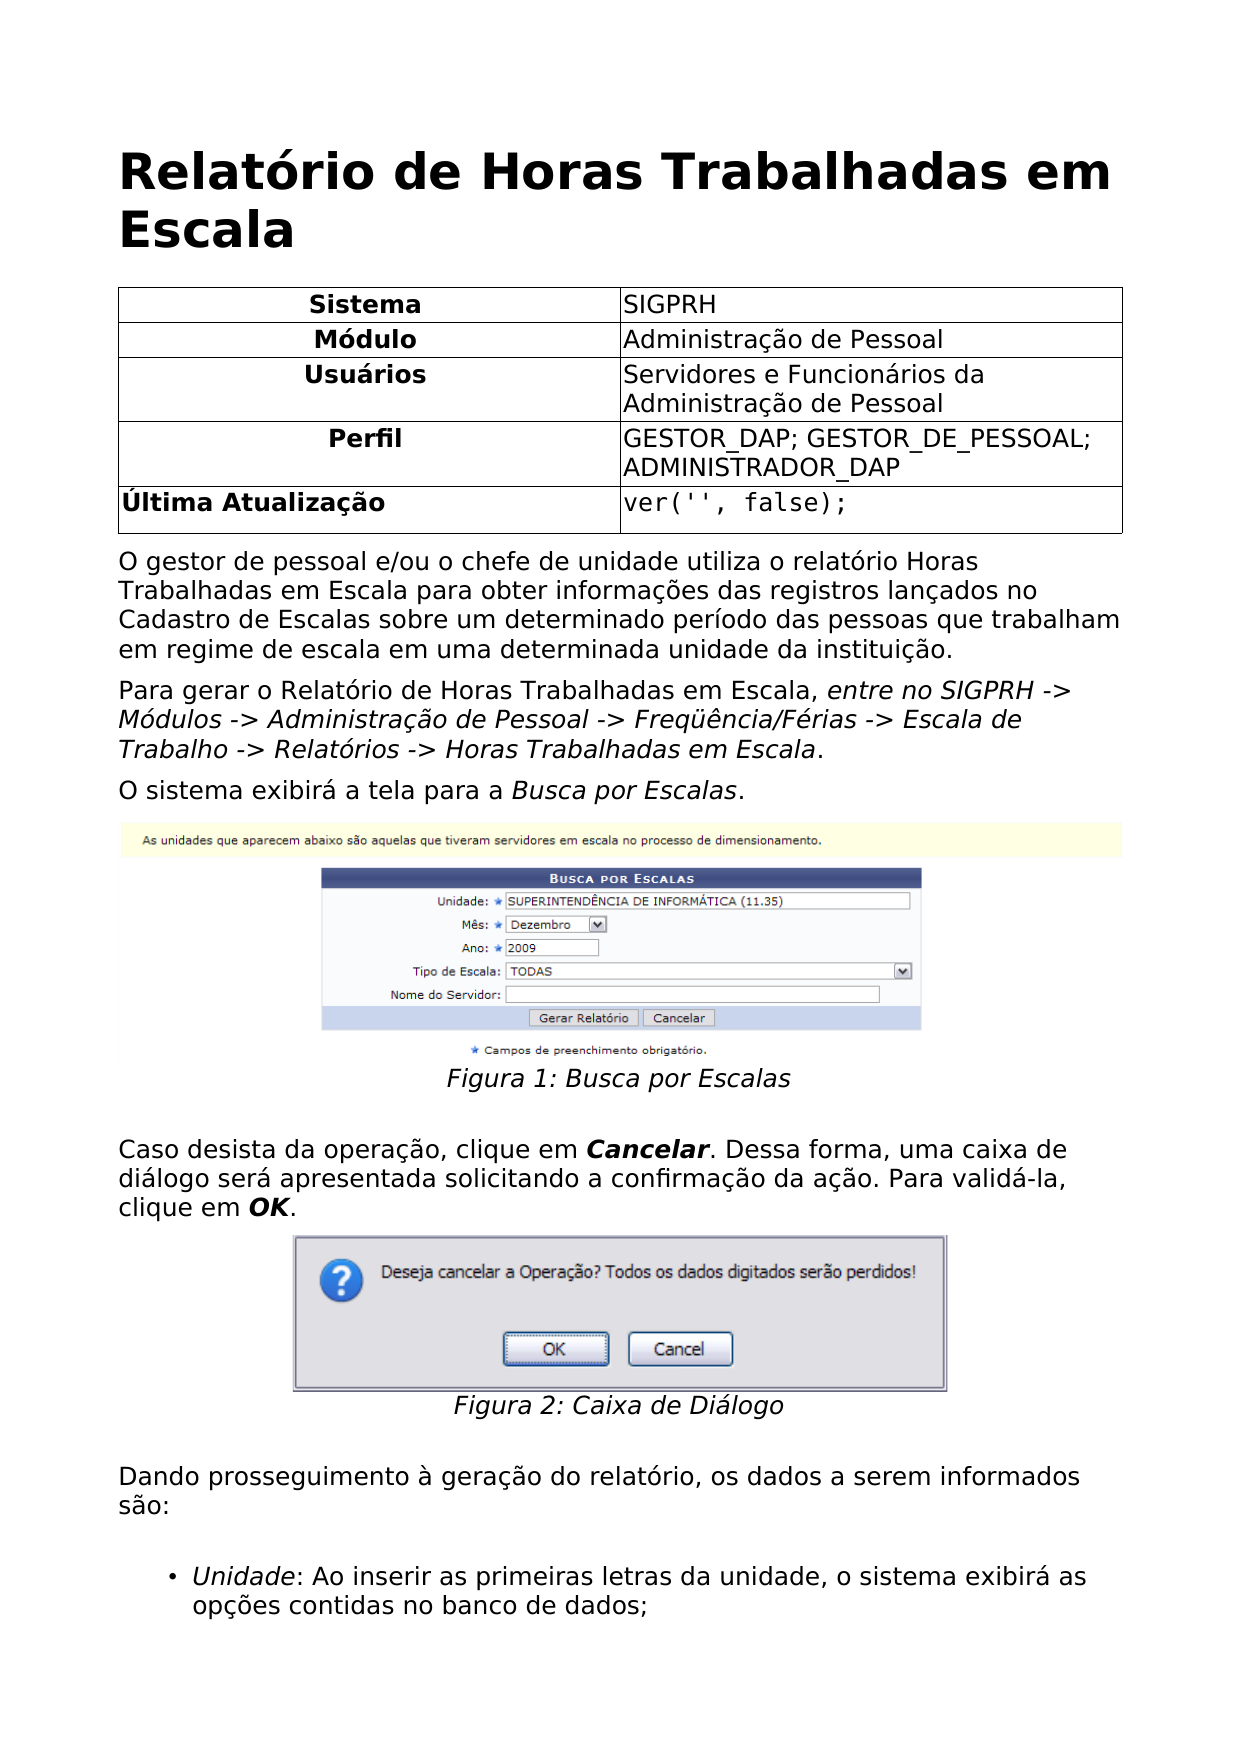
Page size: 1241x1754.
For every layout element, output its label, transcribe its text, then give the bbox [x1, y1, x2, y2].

text Figura 2: Caixa de Diálogo [293, 1392, 947, 1420]
text O sistema exibirá a tela para a Busca por Escalas. [118, 777, 1122, 806]
text Caso desista da operação, clique em Cancelar. Dessa forma, uma caixa de diálogo será apresentada solicitando a confirmação da ação. Para validá-la, clique em OK. [118, 1135, 1122, 1222]
text Figura 1: Busca por Escalas [118, 1064, 1122, 1093]
picture [292, 1235, 948, 1392]
table_header SIGPRH [621, 288, 1122, 322]
list Unidade: Ao inserir as primeiras letras da unidade, o sistema exibirá as opções contidas no banco de dados; [177, 1562, 1122, 1621]
table_cell GESTOR_DAP; GESTOR_DE_PESSOAL; ADMINISTRADOR_DAP [621, 422, 1122, 486]
text Dando prosseguimento à geração do relatório, os dados a serem informados são: [118, 1462, 1122, 1520]
subtitle Relatório de Horas Trabalhadas em Escala [118, 143, 1122, 259]
table_cell Usuários [119, 358, 620, 421]
table_cell Perfil [119, 422, 620, 486]
table_cell Última Atualização [119, 487, 620, 532]
picture [118, 818, 1123, 1064]
table_cell Administração de Pessoal [621, 323, 1122, 357]
table_cell Módulo [119, 323, 620, 357]
text O gestor de pessoal e/ou o chefe de unidade utiliza o relatório Horas Trabalhadas em Escala para obter informações das registros lançados no Cadastro de Escalas sobre um determinado período das pessoas que trabalham em regime de escala em uma determinada unidade da instituição. [118, 547, 1122, 664]
table_cell ver('', false); [621, 487, 1122, 532]
text Para gerar o Relatório de Horas Trabalhadas em Escala, entre no SIGPRH -> Módulos -> Administração de Pessoal -> Freqüência/Férias -> Escala de Trabalho -> Relatórios -> Horas Trabalhadas em Escala. [118, 677, 1122, 764]
table_cell Servidores e Funcionários da Administração de Pessoal [621, 358, 1122, 421]
table_header Sistema [119, 288, 620, 322]
